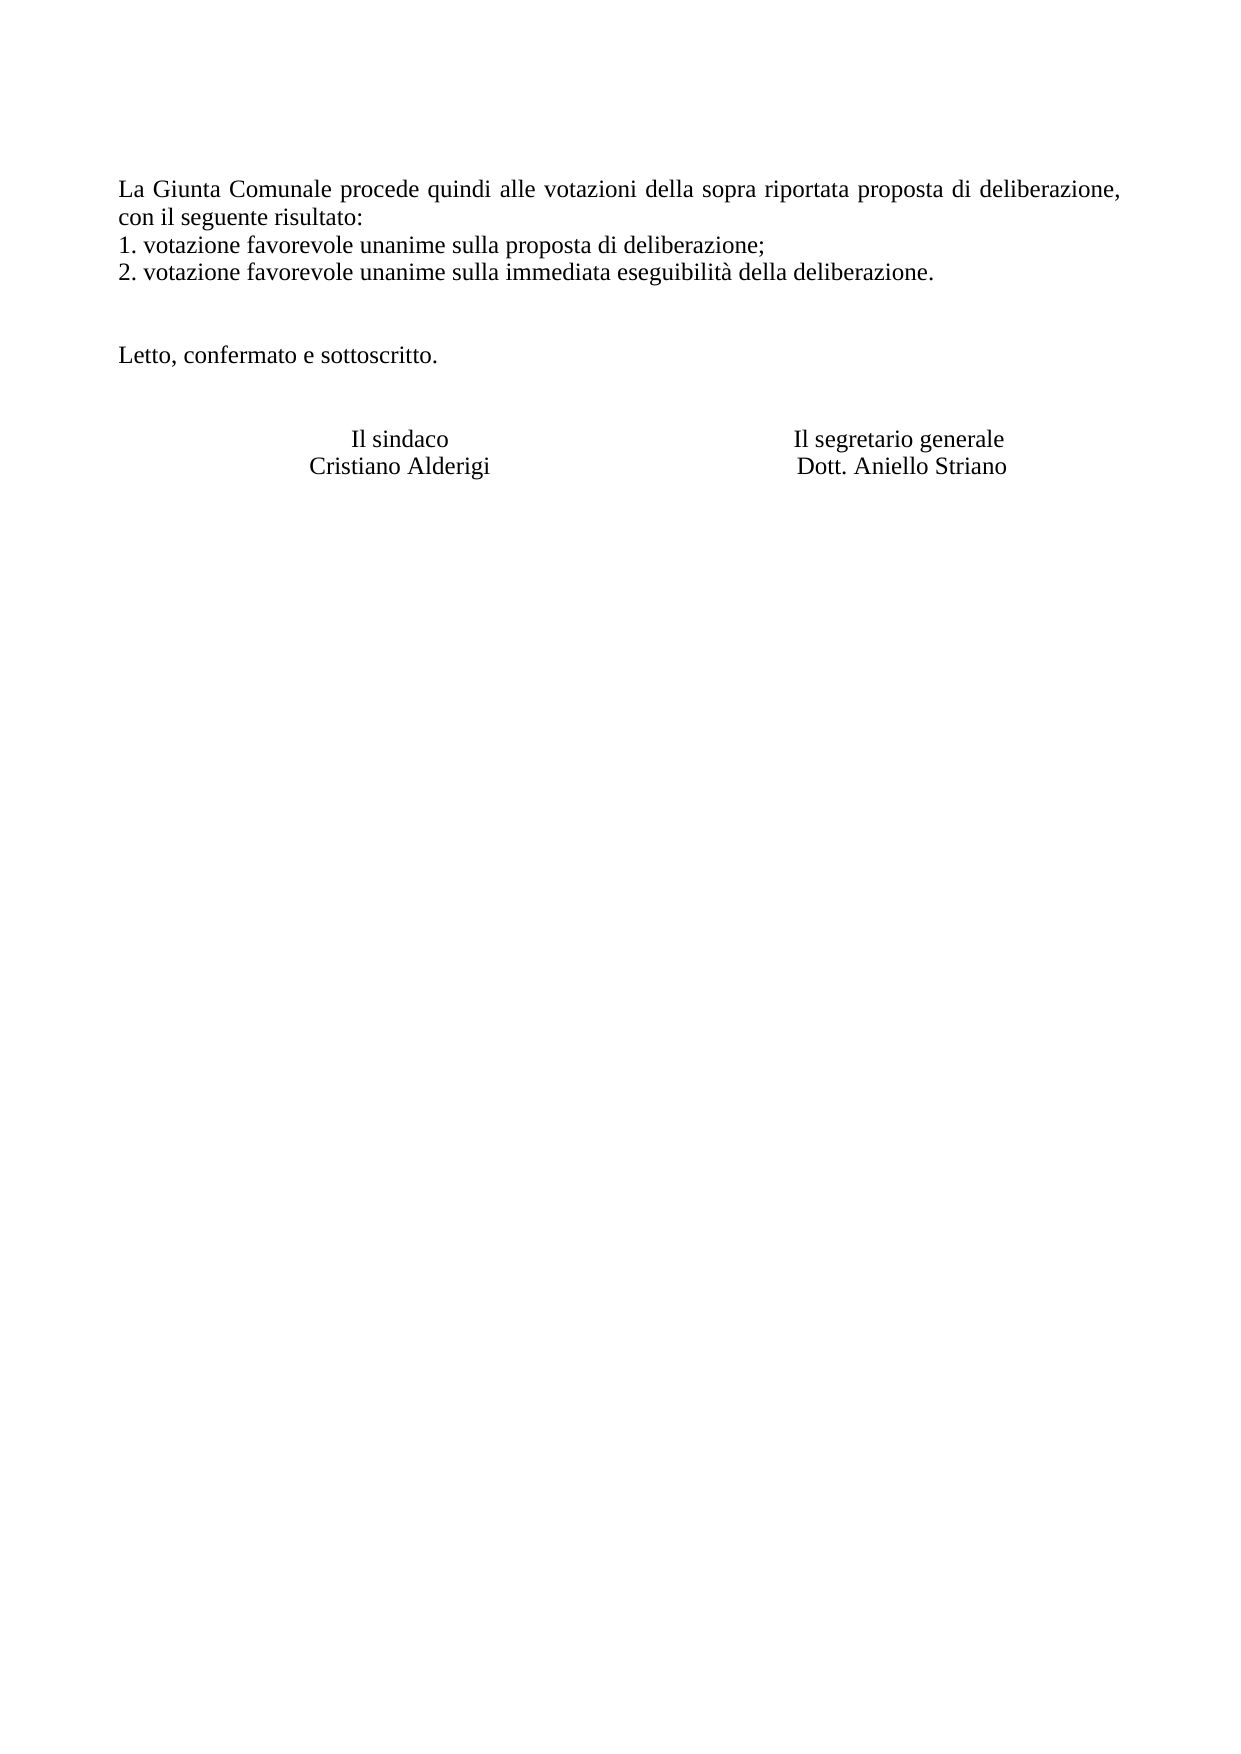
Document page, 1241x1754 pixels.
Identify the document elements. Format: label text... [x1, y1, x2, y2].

table_header Il sindaco Cristiano Alderigi [118, 425, 675, 480]
text Letto, confermato e sottoscritto. [118, 342, 1122, 369]
table_header Il segretario generale Dott. Aniello Striano [675, 425, 1122, 480]
text La Giunta Comunale procede quindi alle votazioni della sopra riportata proposta di deliberazione, con il seguente risultato: [118, 175, 1122, 231]
text 2. votazione favorevole unanime sulla immediata eseguibilità della deliberazione. [118, 258, 1122, 286]
text 1. votazione favorevole unanime sulla proposta di deliberazione; [118, 231, 1122, 258]
